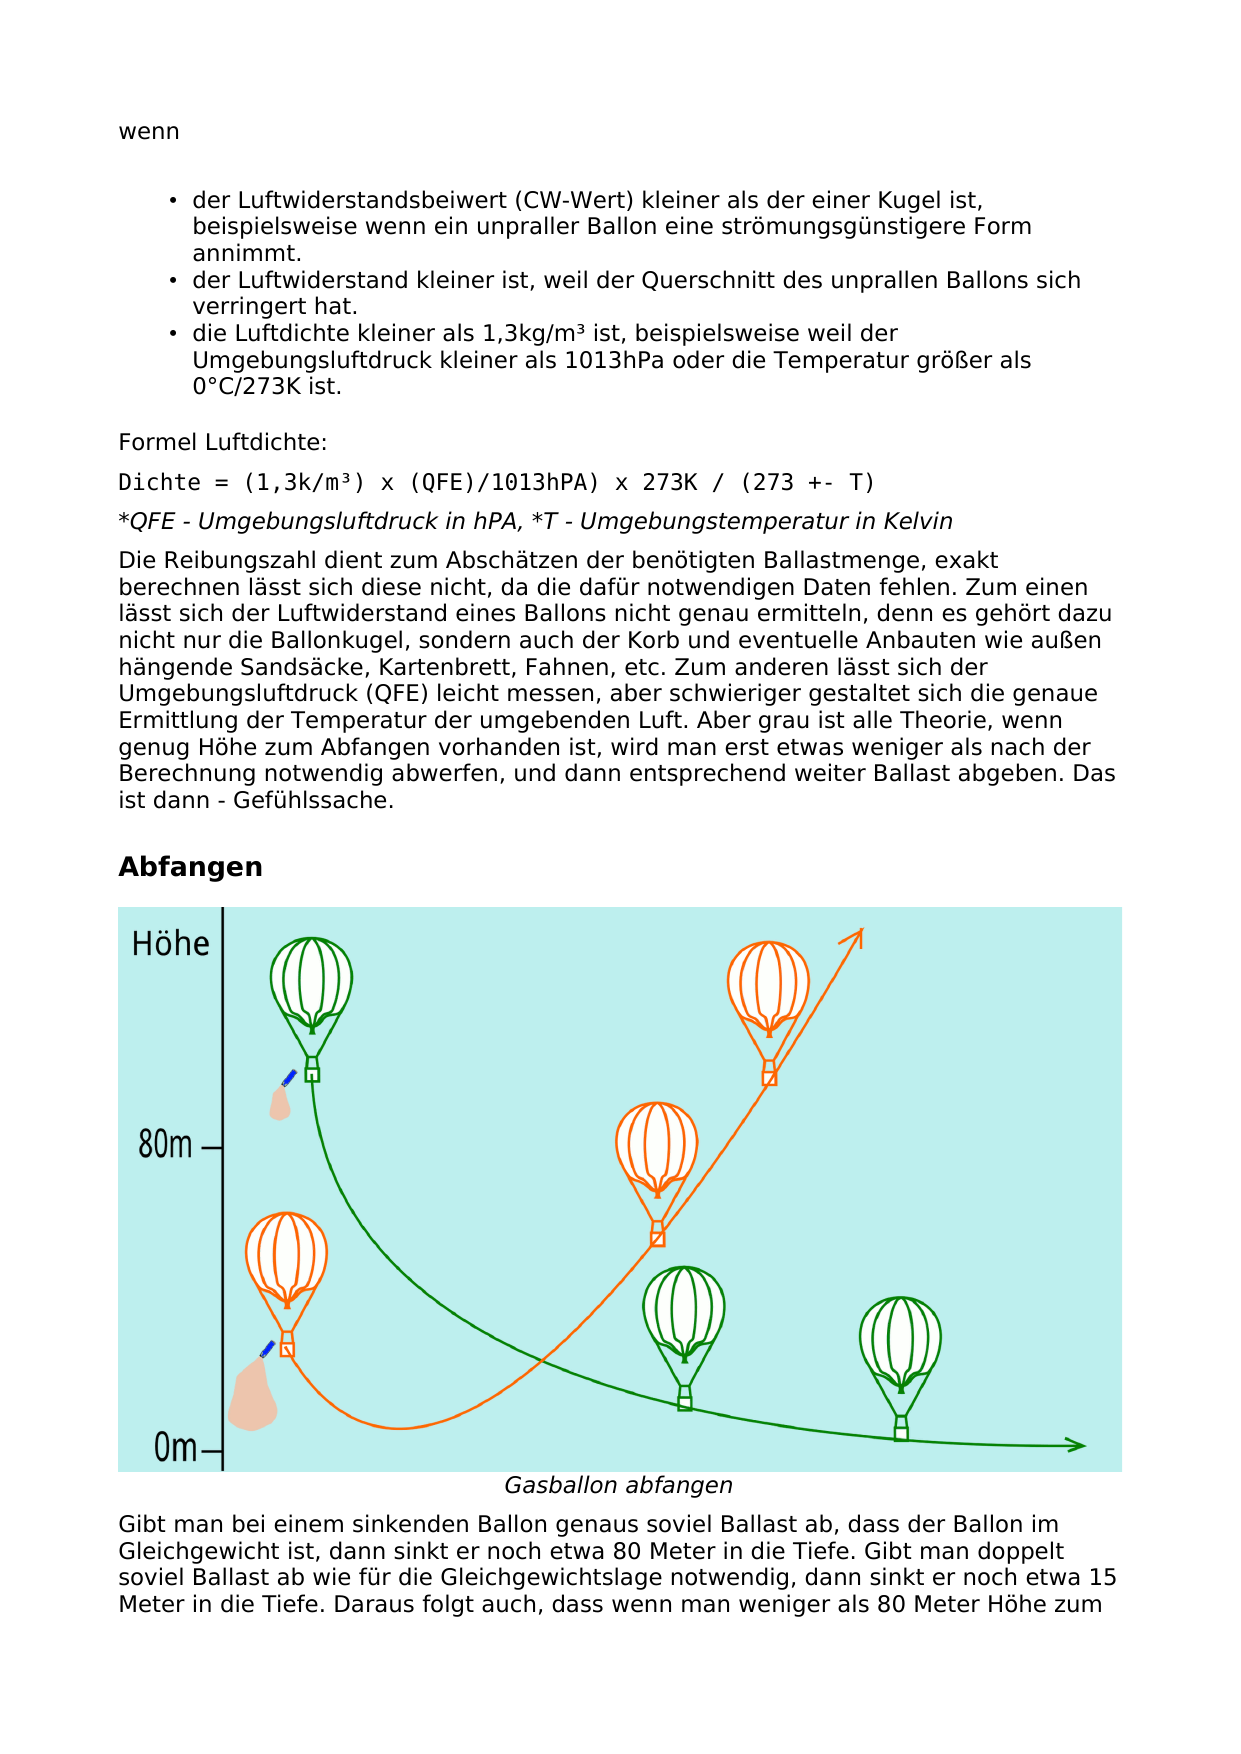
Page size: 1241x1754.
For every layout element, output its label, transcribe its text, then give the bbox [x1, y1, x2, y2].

subtitle Abfangen [118, 851, 1122, 882]
text *QFE - Umgebungsluftdruck in hPA, *T - Umgebungstemperatur in Kelvin [118, 508, 1122, 534]
text Gasballon abfangen [118, 1472, 1122, 1499]
list der Luftwiderstandsbeiwert (CW-Wert) kleiner als der einer Kugel ist, beispielsweise wenn ein unpraller Ballon eine strömungsgünstigere Form annimmt. [177, 187, 1122, 267]
text Formel Luftdichte: [118, 429, 1122, 456]
list der Luftwiderstand kleiner ist, weil der Querschnitt des unprallen Ballons sich verringert hat. [177, 267, 1122, 320]
picture [118, 907, 1123, 1472]
list die Luftdichte kleiner als 1,3kg/m³ ist, beispielsweise weil der Umgebungsluftdruck kleiner als 1013hPa oder die Temperatur größer als 0°C/273K ist. [177, 320, 1122, 400]
text wenn [118, 118, 1122, 145]
text Die Reibungszahl dient zum Abschätzen der benötigten Ballastmenge, exakt berechnen lässt sich diese nicht, da die dafür notwendigen Daten fehlen. Zum einen lässt sich der Luftwiderstand eines Ballons nicht genau ermitteln, denn es gehört dazu nicht nur die Ballonkugel, sondern auch der Korb und eventuelle Anbauten wie außen hängende Sandsäcke, Kartenbrett, Fahnen, etc. Zum anderen lässt sich der Umgebungsluftdruck (QFE) leicht messen, aber schwieriger gestaltet sich die genaue Ermittlung der Temperatur der umgebenden Luft. Aber grau ist alle Theorie, wenn genug Höhe zum Abfangen vorhanden ist, wird man erst etwas weniger als nach der Berechnung notwendig abwerfen, und dann entsprechend weiter Ballast abgeben. Das ist dann - Gefühlssache. [118, 547, 1122, 814]
text Dichte = (1,3k/m³) x (QFE)/1013hPA) x 273K / (273 +- T) [118, 469, 1122, 495]
text Gibt man bei einem sinkenden Ballon genaus soviel Ballast ab, dass der Ballon im Gleichgewicht ist, dann sinkt er noch etwa 80 Meter in die Tiefe. Gibt man doppelt soviel Ballast ab wie für die Gleichgewichtslage notwendig, dann sinkt er noch etwa 15 Meter in die Tiefe. Daraus folgt auch, dass wenn man weniger als 80 Meter Höhe zum [118, 1511, 1122, 1618]
